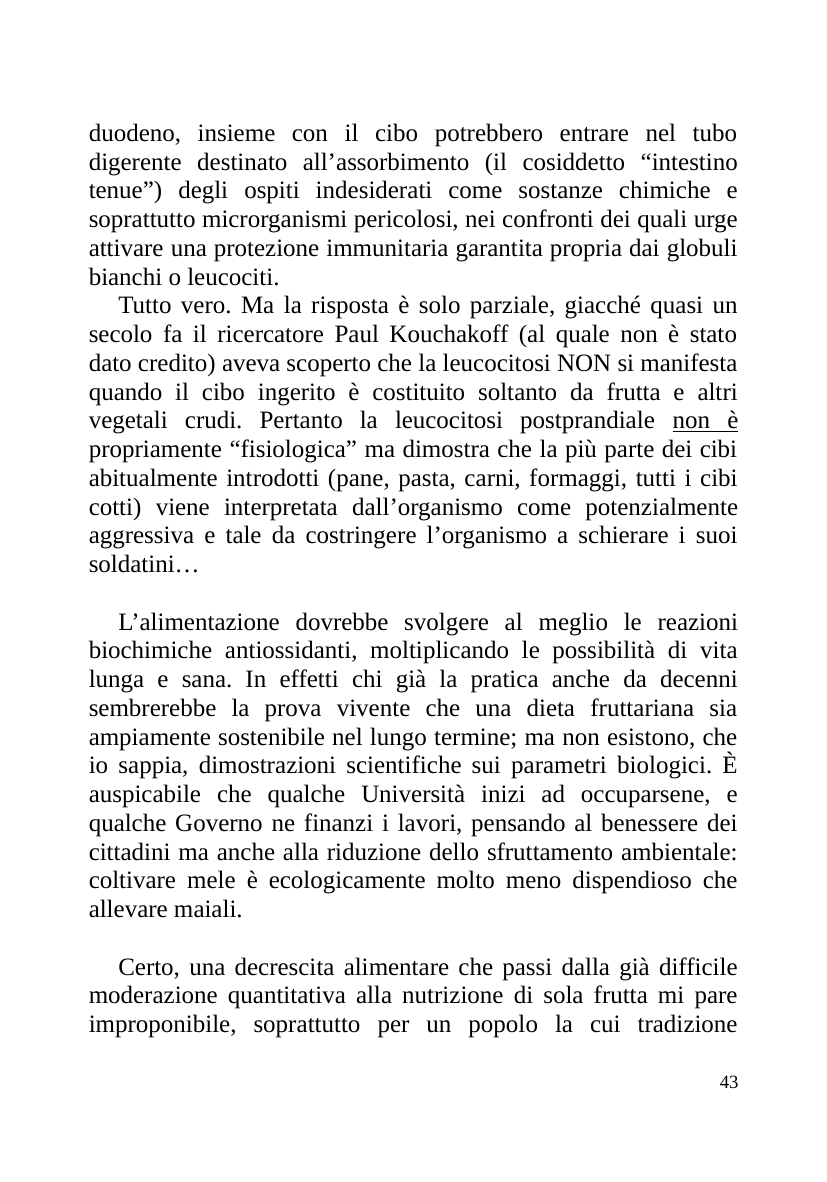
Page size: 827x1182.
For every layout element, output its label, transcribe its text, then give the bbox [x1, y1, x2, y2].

text L’alimentazione dovrebbe svolgere al meglio le reazioni biochimiche antiossidanti, moltiplicando le possibilità di vita lunga e sana. In effetti chi già la pratica anche da decenni sembrerebbe la prova vivente che una dieta fruttariana sia ampiamente sostenibile nel lungo termine; ma non esistono, che io sappia, dimostrazioni scientifiche sui parametri biologici. È auspicabile che qualche Università inizi ad occuparsene, e qualche Governo ne finanzi i lavori, pensando al benessere dei cittadini ma anche alla riduzione dello sfruttamento ambientale: coltivare mele è ecologicamente molto meno dispendioso che allevare maiali. [88, 607, 738, 923]
text Certo, una decrescita alimentare che passi dalla già difficile moderazione quantitativa alla nutrizione di sola frutta mi pare improponibile, soprattutto per un popolo la cui tradizione [88, 952, 738, 1038]
text Tutto vero. Ma la risposta è solo parziale, giacché quasi un secolo fa il ricercatore Paul Kouchakoff (al quale non è stato dato credito) aveva scoperto che la leucocitosi NON si manifesta quando il cibo ingerito è costituito soltanto da frutta e altri vegetali crudi. Pertanto la leucocitosi postprandiale non è propriamente “fisiologica” ma dimostra che la più parte dei cibi abitualmente introdotti (pane, pasta, carni, formaggi, tutti i cibi cotti) viene interpretata dall’organismo come potenzialmente aggressiva e tale da costringere l’organismo a schierare i suoi soldatini… [88, 291, 738, 578]
text duodeno, insieme con il cibo potrebbero entrare nel tubo digerente destinato all’assorbimento (il cosiddetto “intestino tenue”) degli ospiti indesiderati come sostanze chimiche e soprattutto microrganismi pericolosi, nei confronti dei quali urge attivare una protezione immunitaria garantita propria dai globuli bianchi o leucociti. [88, 118, 738, 291]
